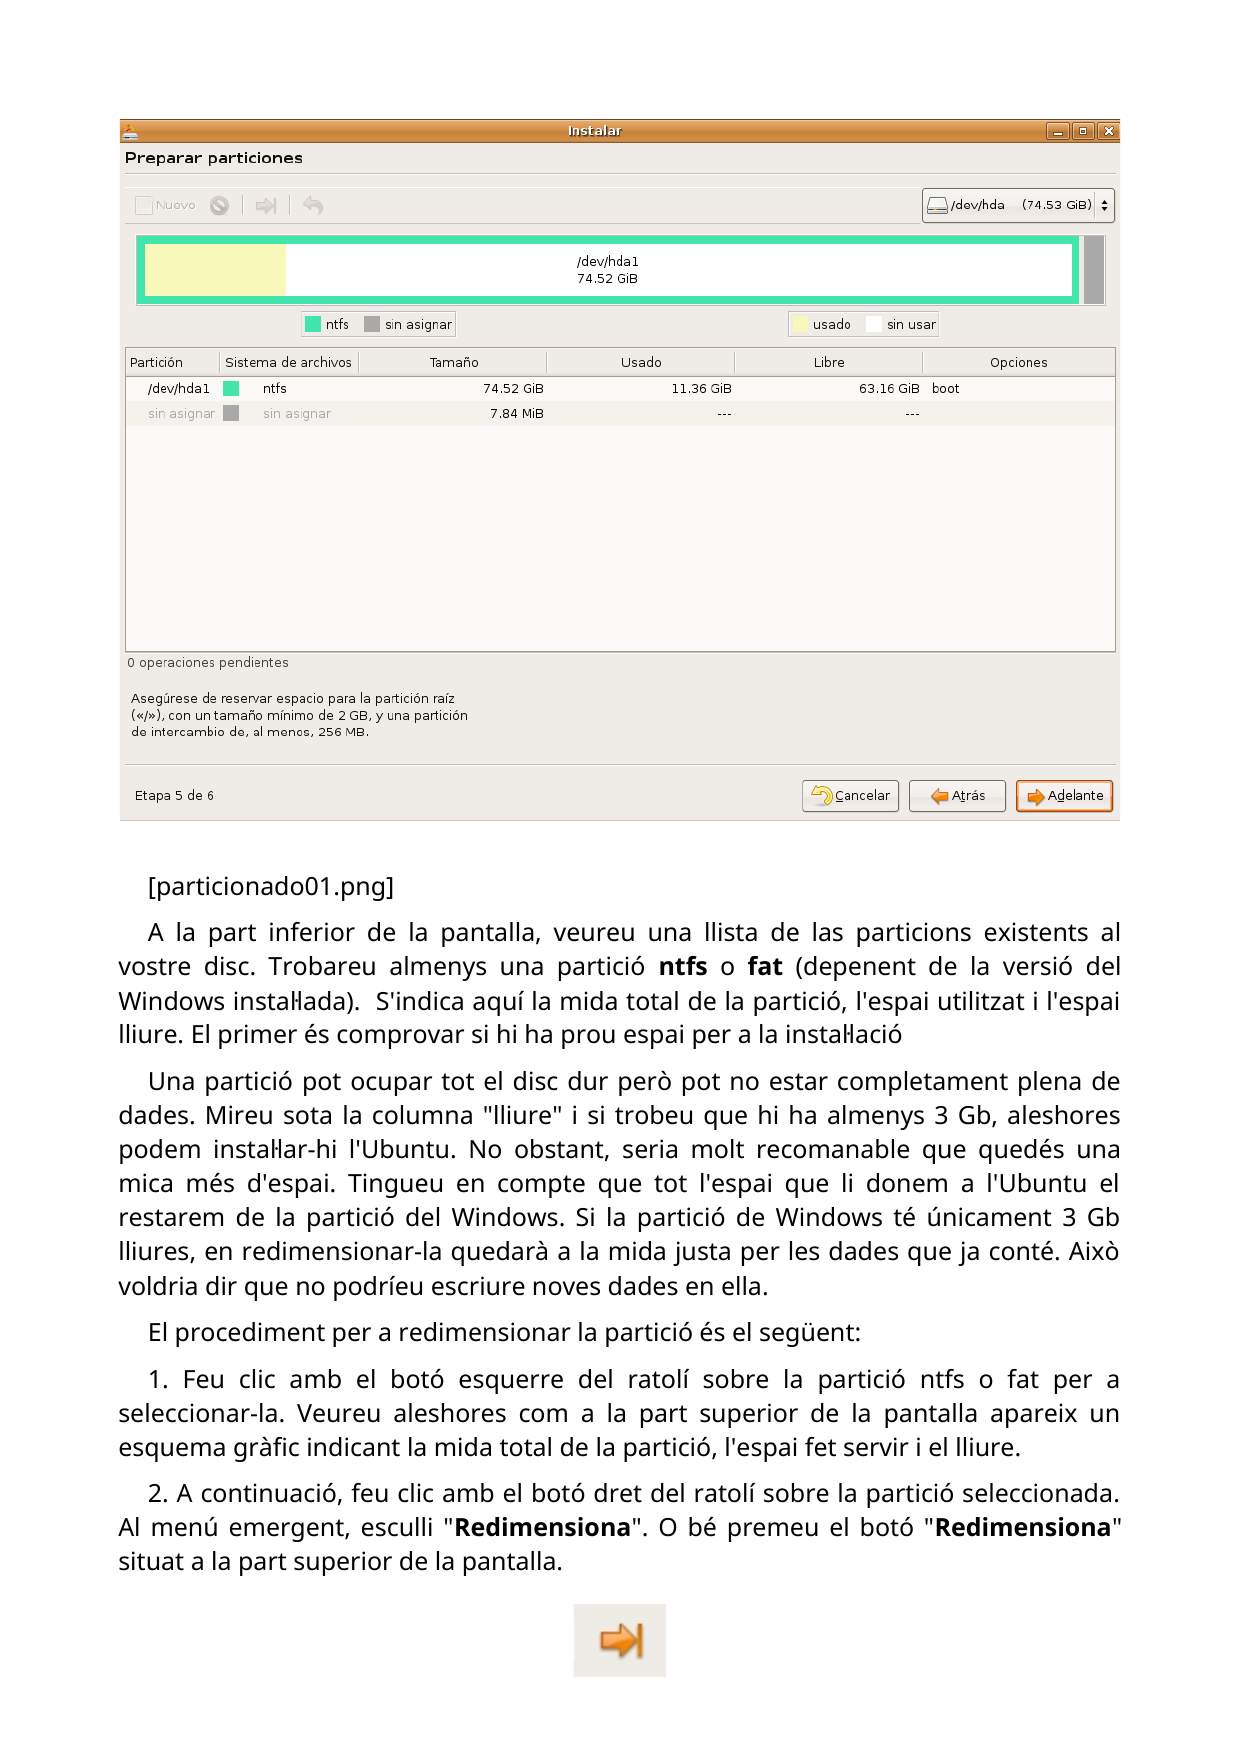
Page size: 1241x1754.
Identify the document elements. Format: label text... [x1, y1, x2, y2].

text [particionado01.png] [118, 868, 1122, 902]
text El procediment per a redimensionar la partició és el següent: [118, 1315, 1122, 1349]
text 1. Feu clic amb el botó esquerre del ratolí sobre la partició ntfs o fat per a seleccionar-la. Veureu aleshores com a la part superior de la pantalla apareix un esquema gràfic indicant la mida total de la partició, l'espai fet servir i el lliure. [118, 1361, 1122, 1463]
text 2. A continuació, feu clic amb el botó dret del ratolí sobre la partició seleccionada. Al menú emergent, esculli "Redimensiona". O bé premeu el botó "Redimensiona" situat a la part superior de la pantalla. [118, 1476, 1122, 1578]
text A la part inferior de la pantalla, veureu una llista de las particions existents al vostre disc. Trobareu almenys una partició ntfs o fat (depenent de la versió del Windows instal·lada). S'indica aquí la mida total de la partició, l'espai utilitzat i l'espai lliure. El primer és comprovar si hi ha prou espai per a la instal·lació [118, 915, 1122, 1051]
picture [573, 1604, 667, 1677]
text Una partició pot ocupar tot el disc dur però pot no estar completament plena de dades. Mireu sota la columna "lliure" i si trobeu que hi ha almenys 3 Gb, aleshores podem instal·lar-hi l'Ubuntu. No obstant, seria molt recomanable que quedés una mica més d'espai. Tingueu en compte que tot l'espai que li donem a l'Ubuntu el restarem de la partició del Windows. Si la partició de Windows té únicament 3 Gb lliures, en redimensionar-la quedarà a la mida justa per les dades que ja conté. Això voldria dir que no podríeu escriure noves dades en ella. [118, 1064, 1122, 1302]
picture [119, 119, 1121, 821]
